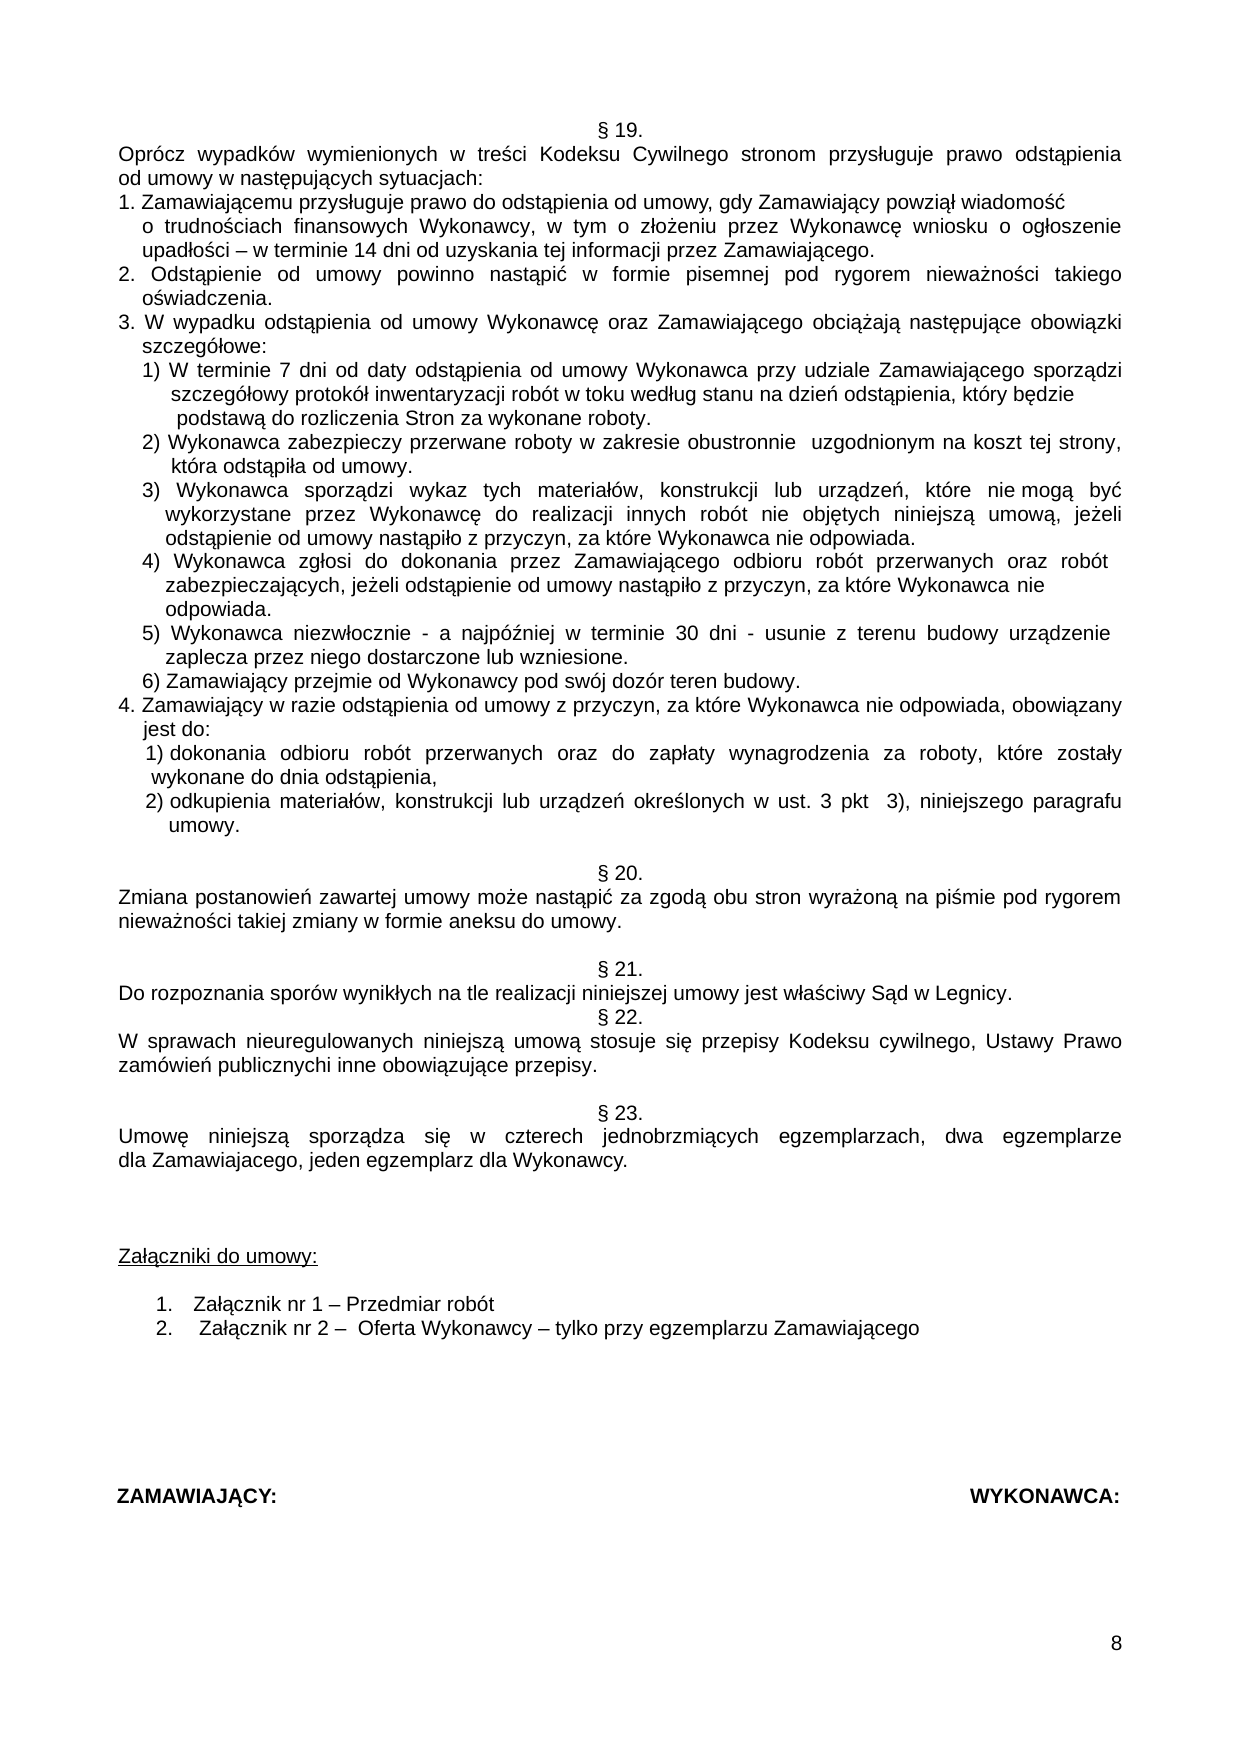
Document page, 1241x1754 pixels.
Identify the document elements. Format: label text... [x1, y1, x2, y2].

text 3. W wypadku odstąpienia od umowy Wykonawcę oraz Zamawiającego obciążają następujące obowiązki szczegółowe: [118, 310, 1122, 358]
text § 21. [118, 957, 1122, 981]
list 2) odkupienia materiałów, konstrukcji lub urządzeń określonych w ust. 3 pkt 3), niniejszego paragrafu umowy. [145, 789, 1122, 837]
text Umowę niniejszą sporządza się w czterech jednobrzmiących egzemplarzach, dwa egzemplarze dla Zamawiajacego, jeden egzemplarz dla Wykonawcy. [118, 1124, 1122, 1172]
text § 22. [118, 1004, 1122, 1028]
list 5) Wykonawca niezwłocznie - a najpóźniej w terminie 30 dni - usunie z terenu budowy urządzenie zaplecza przez niego dostarczone lub wzniesione. [118, 621, 1122, 669]
list Załącznik nr 2 – Oferta Wykonawcy – tylko przy egzemplarzu Zamawiającego [156, 1316, 1122, 1340]
list 1. Zamawiającemu przysługuje prawo do odstąpienia od umowy, gdy Zamawiający powziął wiadomość [118, 190, 1122, 214]
list o trudnościach finansowych Wykonawcy, w tym o złożeniu przez Wykonawcę wniosku o ogłoszenie upadłości – w terminie 14 dni od uzyskania tej informacji przez Zamawiającego. [118, 214, 1122, 262]
text 4. Zamawiający w razie odstąpienia od umowy z przyczyn, za które Wykonawca nie odpowiada, obowiązany jest do: [118, 693, 1122, 741]
text § 23. [118, 1100, 1122, 1124]
list podstawą do rozliczenia Stron za wykonane roboty. [106, 406, 1122, 429]
text ZAMAWIAJĄCY: WYKONAWCA: [117, 1484, 1122, 1508]
text § 20. [118, 861, 1122, 885]
list 1) W terminie 7 dni od daty odstąpienia od umowy Wykonawca przy udziale Zamawiającego sporządzi szczegółowy protokół inwentaryzacji robót w toku według stanu na dzień odstąpienia, który będzie [106, 358, 1122, 406]
text § 19. [118, 118, 1122, 142]
list 1) dokonania odbioru robót przerwanych oraz do zapłaty wynagrodzenia za roboty, które zostały wykonane do dnia odstąpienia, [145, 741, 1122, 789]
text Oprócz wypadków wymienionych w treści Kodeksu Cywilnego stronom przysługuje prawo odstąpienia od umowy w następujących sytuacjach: [118, 142, 1122, 190]
text W sprawach nieuregulowanych niniejszą umową stosuje się przepisy Kodeksu cywilnego, Ustawy Prawo zamówień publicznychi inne obowiązujące przepisy. [118, 1028, 1122, 1076]
text Załączniki do umowy: [118, 1244, 1122, 1268]
list 6) Zamawiający przejmie od Wykonawcy pod swój dozór teren budowy. [118, 669, 1122, 693]
list Załącznik nr 1 – Przedmiar robót [156, 1292, 1122, 1316]
list 3) Wykonawca sporządzi wykaz tych materiałów, konstrukcji lub urządzeń, które nie mogą być wykorzystane przez Wykonawcę do realizacji innych robót nie objętych niniejszą umową, jeżeli odstąpienie od umowy nastąpiło z przyczyn, za które Wykonawca nie odpowiada. [118, 477, 1122, 549]
text Zmiana postanowień zawartej umowy może nastąpić za zgodą obu stron wyrażoną na piśmie pod rygorem nieważności takiej zmiany w formie aneksu do umowy. [118, 885, 1122, 933]
list 2) Wykonawca zabezpieczy przerwane roboty w zakresie obustronnie uzgodnionym na koszt tej strony, która odstąpiła od umowy. [118, 429, 1122, 477]
list 4) Wykonawca zgłosi do dokonania przez Zamawiającego odbioru robót przerwanych oraz robót zabezpieczających, jeżeli odstąpienie od umowy nastąpiło z przyczyn, za które Wykonawca nie odpowiada. [118, 549, 1122, 621]
text 2. Odstąpienie od umowy powinno nastąpić w formie pisemnej pod rygorem nieważności takiego oświadczenia. [118, 262, 1122, 310]
text Do rozpoznania sporów wynikłych na tle realizacji niniejszej umowy jest właściwy Sąd w Legnicy. [118, 981, 1122, 1004]
